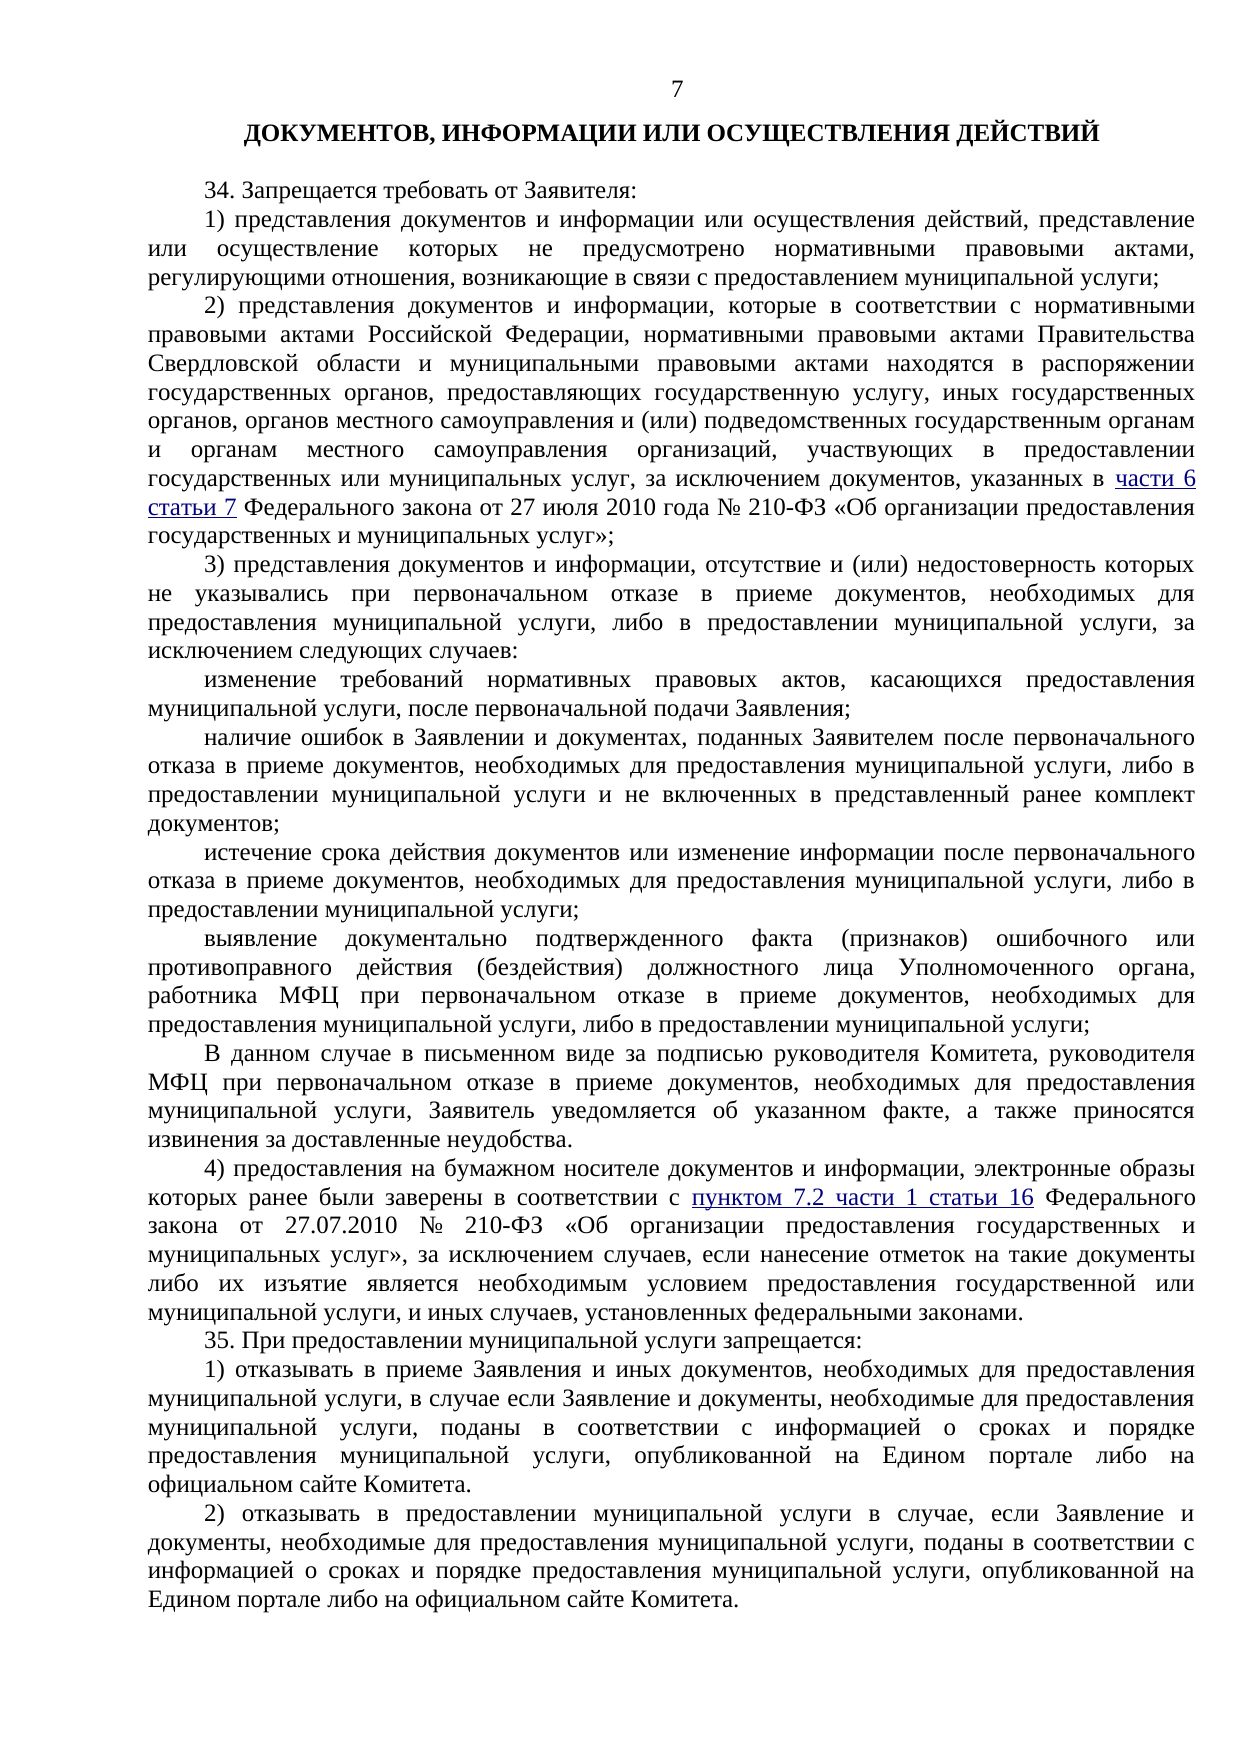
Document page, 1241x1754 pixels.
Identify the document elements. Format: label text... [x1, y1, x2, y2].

text 4) предоставления на бумажном носителе документов и информации, электронные образы которых ранее были заверены в соответствии с пунктом 7.2 части 1 статьи 16 Федерального закона от 27.07.2010 № 210-ФЗ «Об организации предоставления государственных и муниципальных услуг», за исключением случаев, если нанесение отметок на такие документы либо их изъятие является необходимым условием предоставления государственной или муниципальной услуги, и иных случаев, установленных федеральными законами. [148, 1153, 1196, 1326]
text 3) представления документов и информации, отсутствие и (или) недостоверность которых не указывались при первоначальном отказе в приеме документов, необходимых для предоставления муниципальной услуги, либо в предоставлении муниципальной услуги, за исключением следующих случаев: [148, 549, 1196, 664]
text 2) представления документов и информации, которые в соответствии с нормативными правовыми актами Российской Федерации, нормативными правовыми актами Правительства Свердловской области и муниципальными правовыми актами находятся в распоряжении государственных органов, предоставляющих государственную услугу, иных государственных органов, органов местного самоуправления и (или) подведомственных государственным органам и органам местного самоуправления организаций, участвующих в предоставлении государственных или муниципальных услуг, за исключением документов, указанных в части 6 статьи 7 Федерального закона от 27 июля 2010 года № 210-ФЗ «Об организации предоставления государственных и муниципальных услуг»; [148, 291, 1196, 549]
text изменение требований нормативных правовых актов, касающихся предоставления муниципальной услуги, после первоначальной подачи Заявления; [148, 664, 1196, 722]
text 2) отказывать в предоставлении муниципальной услуги в случае, если Заявление и документы, необходимые для предоставления муниципальной услуги, поданы в соответствии с информацией о сроках и порядке предоставления муниципальной услуги, опубликованной на Едином портале либо на официальном сайте Комитета. [148, 1498, 1196, 1613]
text В данном случае в письменном виде за подписью руководителя Комитета, руководителя МФЦ при первоначальном отказе в приеме документов, необходимых для предоставления муниципальной услуги, Заявитель уведомляется об указанном факте, а также приносятся извинения за доставленные неудобства. [148, 1038, 1196, 1153]
text 35. При предоставлении муниципальной услуги запрещается: [148, 1326, 1196, 1354]
text 1) отказывать в приеме Заявления и иных документов, необходимых для предоставления муниципальной услуги, в случае если Заявление и документы, необходимые для предоставления муниципальной услуги, поданы в соответствии с информацией о сроках и порядке предоставления муниципальной услуги, опубликованной на Едином портале либо на официальном сайте Комитета. [148, 1354, 1196, 1498]
title ДОКУМЕНТОВ, ИНФОРМАЦИИ ИЛИ ОСУЩЕСТВЛЕНИЯ ДЕЙСТВИЙ [148, 118, 1196, 147]
text выявление документально подтвержденного факта (признаков) ошибочного или противоправного действия (бездействия) должностного лица Уполномоченного органа, работника МФЦ при первоначальном отказе в приеме документов, необходимых для предоставления муниципальной услуги, либо в предоставлении муниципальной услуги; [148, 923, 1196, 1038]
text наличие ошибок в Заявлении и документах, поданных Заявителем после первоначального отказа в приеме документов, необходимых для предоставления муниципальной услуги, либо в предоставлении муниципальной услуги и не включенных в представленный ранее комплект документов; [148, 722, 1196, 837]
text 34. Запрещается требовать от Заявителя: [148, 176, 1196, 204]
text 1) представления документов и информации или осуществления действий, представление или осуществление которых не предусмотрено нормативными правовыми актами, регулирующими отношения, возникающие в связи с предоставлением муниципальной услуги; [148, 204, 1196, 291]
text истечение срока действия документов или изменение информации после первоначального отказа в приеме документов, необходимых для предоставления муниципальной услуги, либо в предоставлении муниципальной услуги; [148, 837, 1196, 923]
